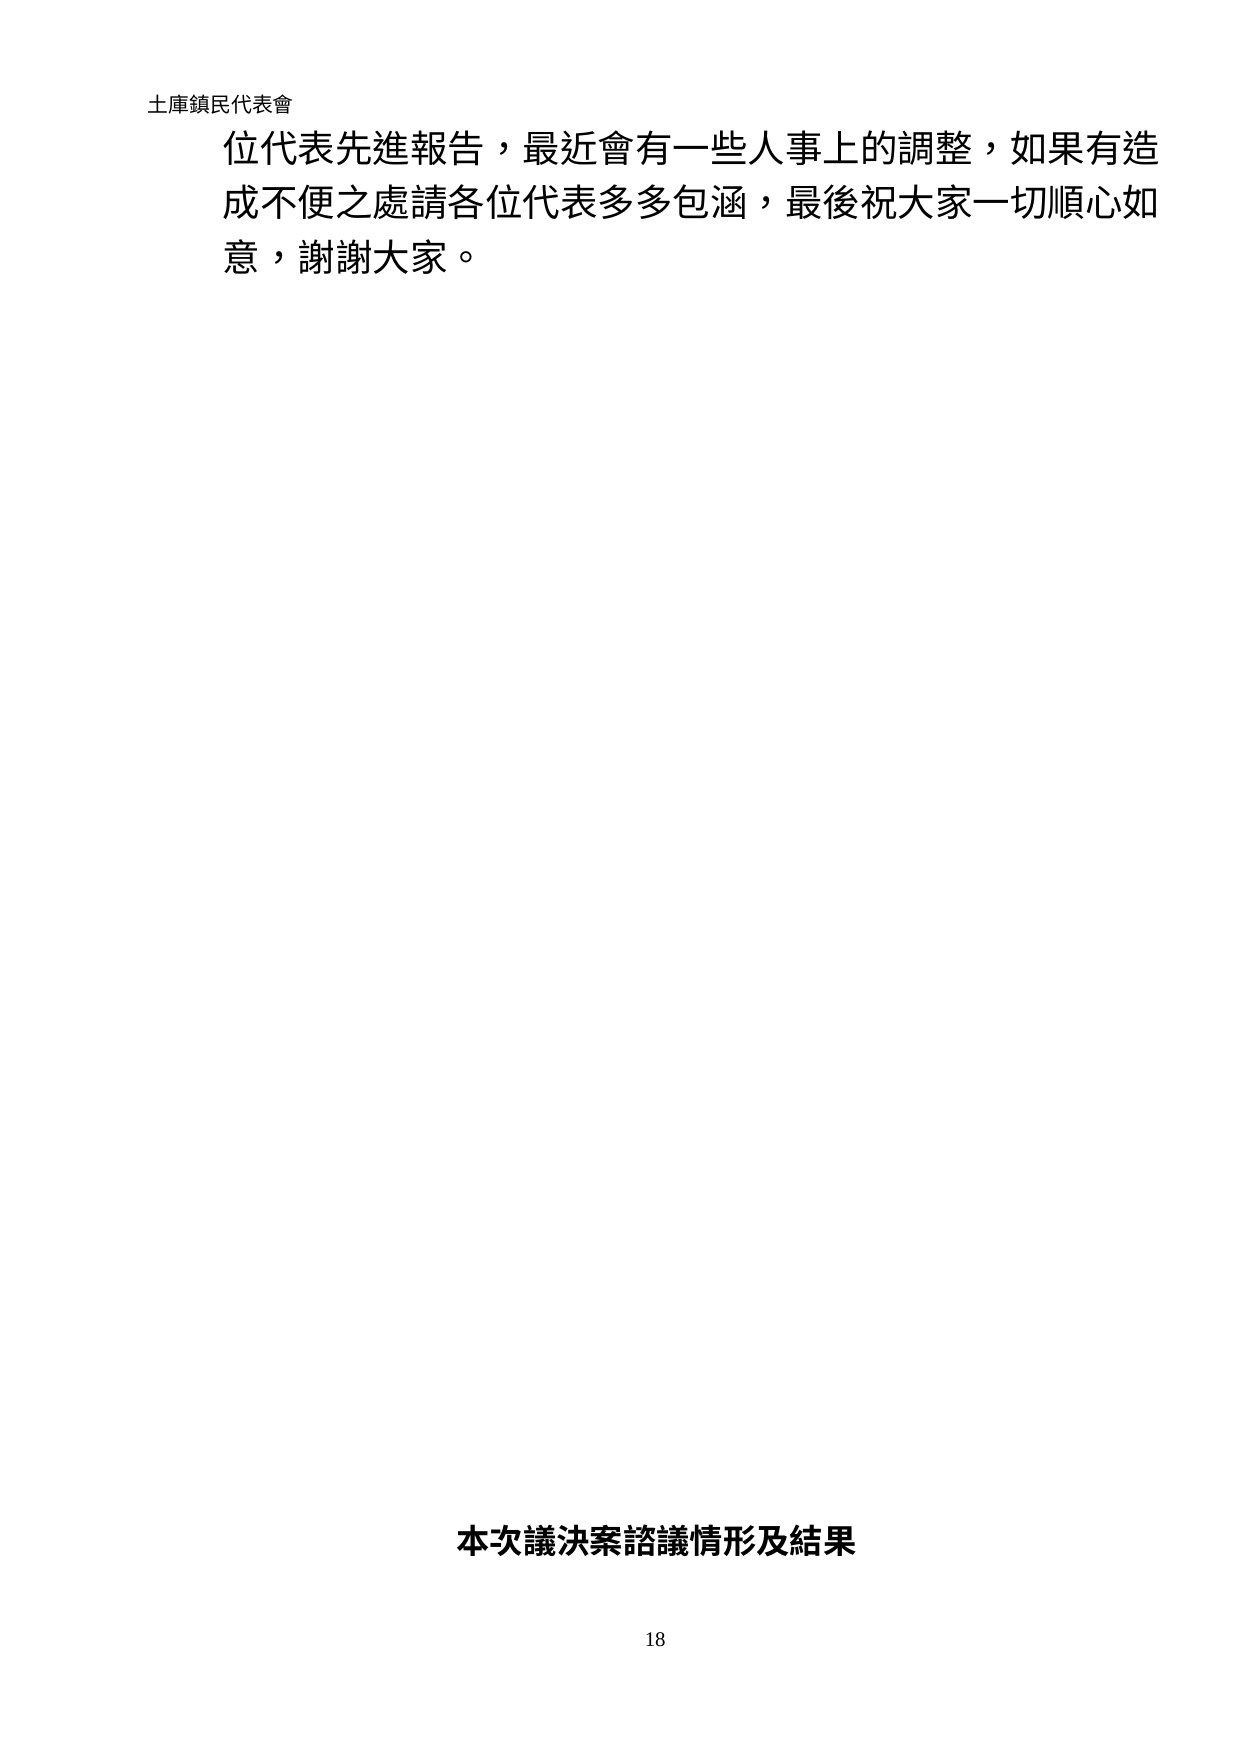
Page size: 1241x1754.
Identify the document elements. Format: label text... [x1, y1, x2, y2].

text 本次議決案諮議情形及結果 [148, 1512, 1162, 1564]
text 位代表先進報告，最近會有一些人事上的調整，如果有造成不便之處請各位代表多多包涵，最後祝大家一切順心如意，謝謝大家。 [223, 119, 1162, 282]
